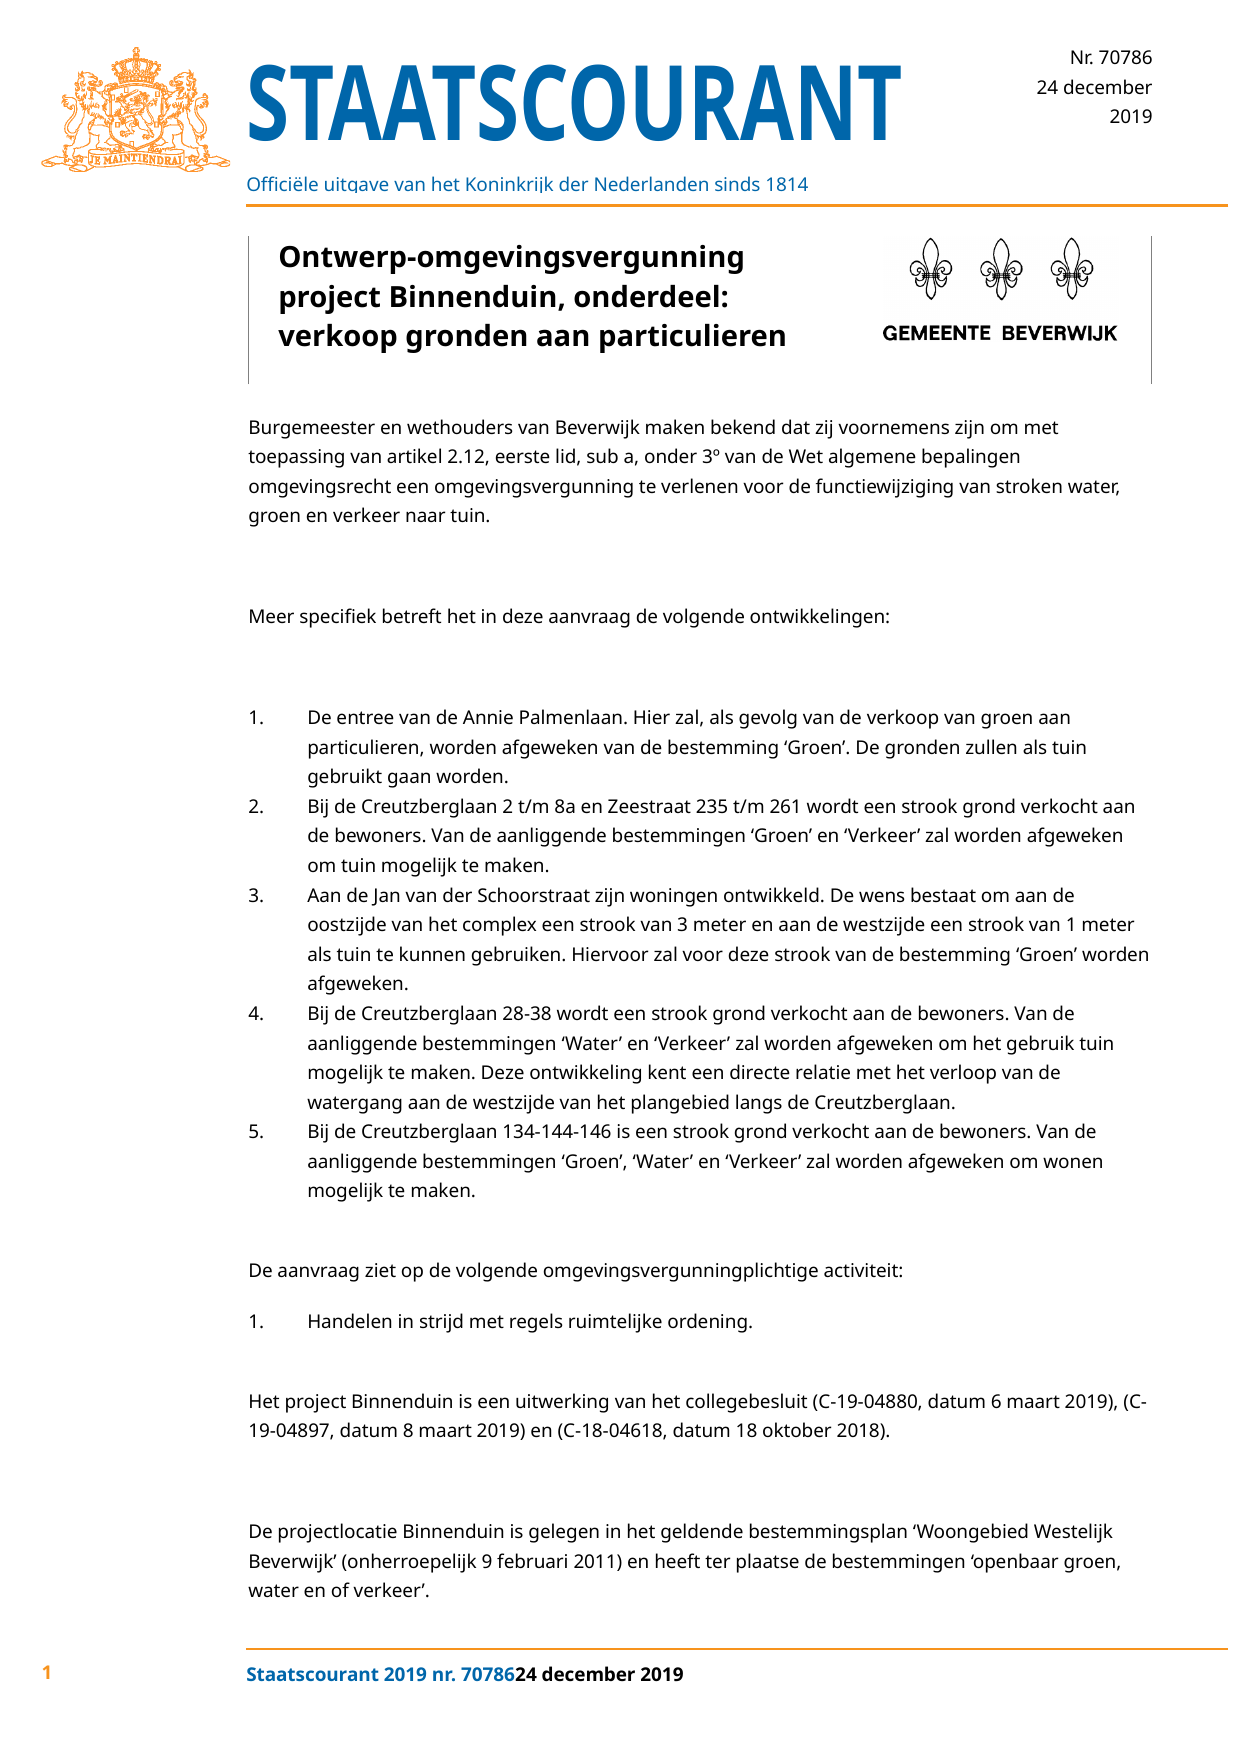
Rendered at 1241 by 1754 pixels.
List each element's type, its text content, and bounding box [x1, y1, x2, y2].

table_header Ontwerp-omgevingsvergunning project Binnenduin, onderdeel: verkoop gronden aan particulieren [249, 236, 850, 384]
text Meer specifiek betreft het in deze aanvraag de volgende ontwikkelingen: [248, 603, 1152, 629]
list Aan de Jan van der Schoorstraat zijn woningen ontwikkeld. De wens bestaat om aan de oostzijde van het complex een strook van 3 meter en aan de westzijde een strook van 1 meter als tuin te kunnen gebruiken. Hiervoor zal voor deze strook van de bestemming ‘Groen’ worden afgeweken. [248, 882, 1152, 996]
text De projectlocatie Binnenduin is gelegen in het geldende bestemmingsplan ‘Woongebied Westelijk Beverwijk’ (onherroepelijk 9 februari 2011) en heeft ter plaatse de bestemmingen ‘openbaar groen, water en of verkeer’. [248, 1518, 1152, 1603]
table_header [850, 236, 1151, 384]
list Bij de Creutzberglaan 28-38 wordt een strook grond verkocht aan de bewoners. Van de aanliggende bestemmingen ‘Water’ en ‘Verkeer’ zal worden afgeweken om het gebruik tuin mogelijk te maken. Deze ontwikkeling kent een directe relatie met het verloop van de watergang aan de westzijde van het plangebied langs de Creutzberglaan. [248, 1000, 1152, 1115]
picture [41, 47, 231, 172]
text Burgemeester en wethouders van Beverwijk maken bekend dat zij voornemens zijn om met toepassing van artikel 2.12, eerste lid, sub a, onder 3º van de Wet algemene bepalingen omgevingsrecht een omgevingsvergunning te verlenen voor de functiewijziging van stroken water, groen en verkeer naar tuin. [248, 414, 1152, 528]
text De aanvraag ziet op de volgende omgevingsvergunningplichtige activiteit: [248, 1258, 1152, 1283]
picture [882, 236, 1119, 342]
text Het project Binnenduin is een uitwerking van het collegebesluit (C-19-04880, datum 6 maart 2019), (C-19-04897, datum 8 maart 2019) en (C-18-04618, datum 18 oktober 2018). [248, 1388, 1152, 1443]
list Handelen in strijd met regels ruimtelijke ordening. [248, 1308, 1152, 1334]
list Bij de Creutzberglaan 134-144-146 is een strook grond verkocht aan de bewoners. Van de aanliggende bestemmingen ‘Groen’, ‘Water’ en ‘Verkeer’ zal worden afgeweken om wonen mogelijk te maken. [248, 1118, 1152, 1203]
list Bij de Creutzberglaan 2 t/m 8a en Zeestraat 235 t/m 261 wordt een strook grond verkocht aan de bewoners. Van de aanliggende bestemmingen ‘Groen’ en ‘Verkeer’ zal worden afgeweken om tuin mogelijk te maken. [248, 793, 1152, 878]
list De entree van de Annie Palmenlaan. Hier zal, als gevolg van de verkoop van groen aan particulieren, worden afgeweken van de bestemming ‘Groen’. De gronden zullen als tuin gebruikt gaan worden. [248, 704, 1152, 789]
